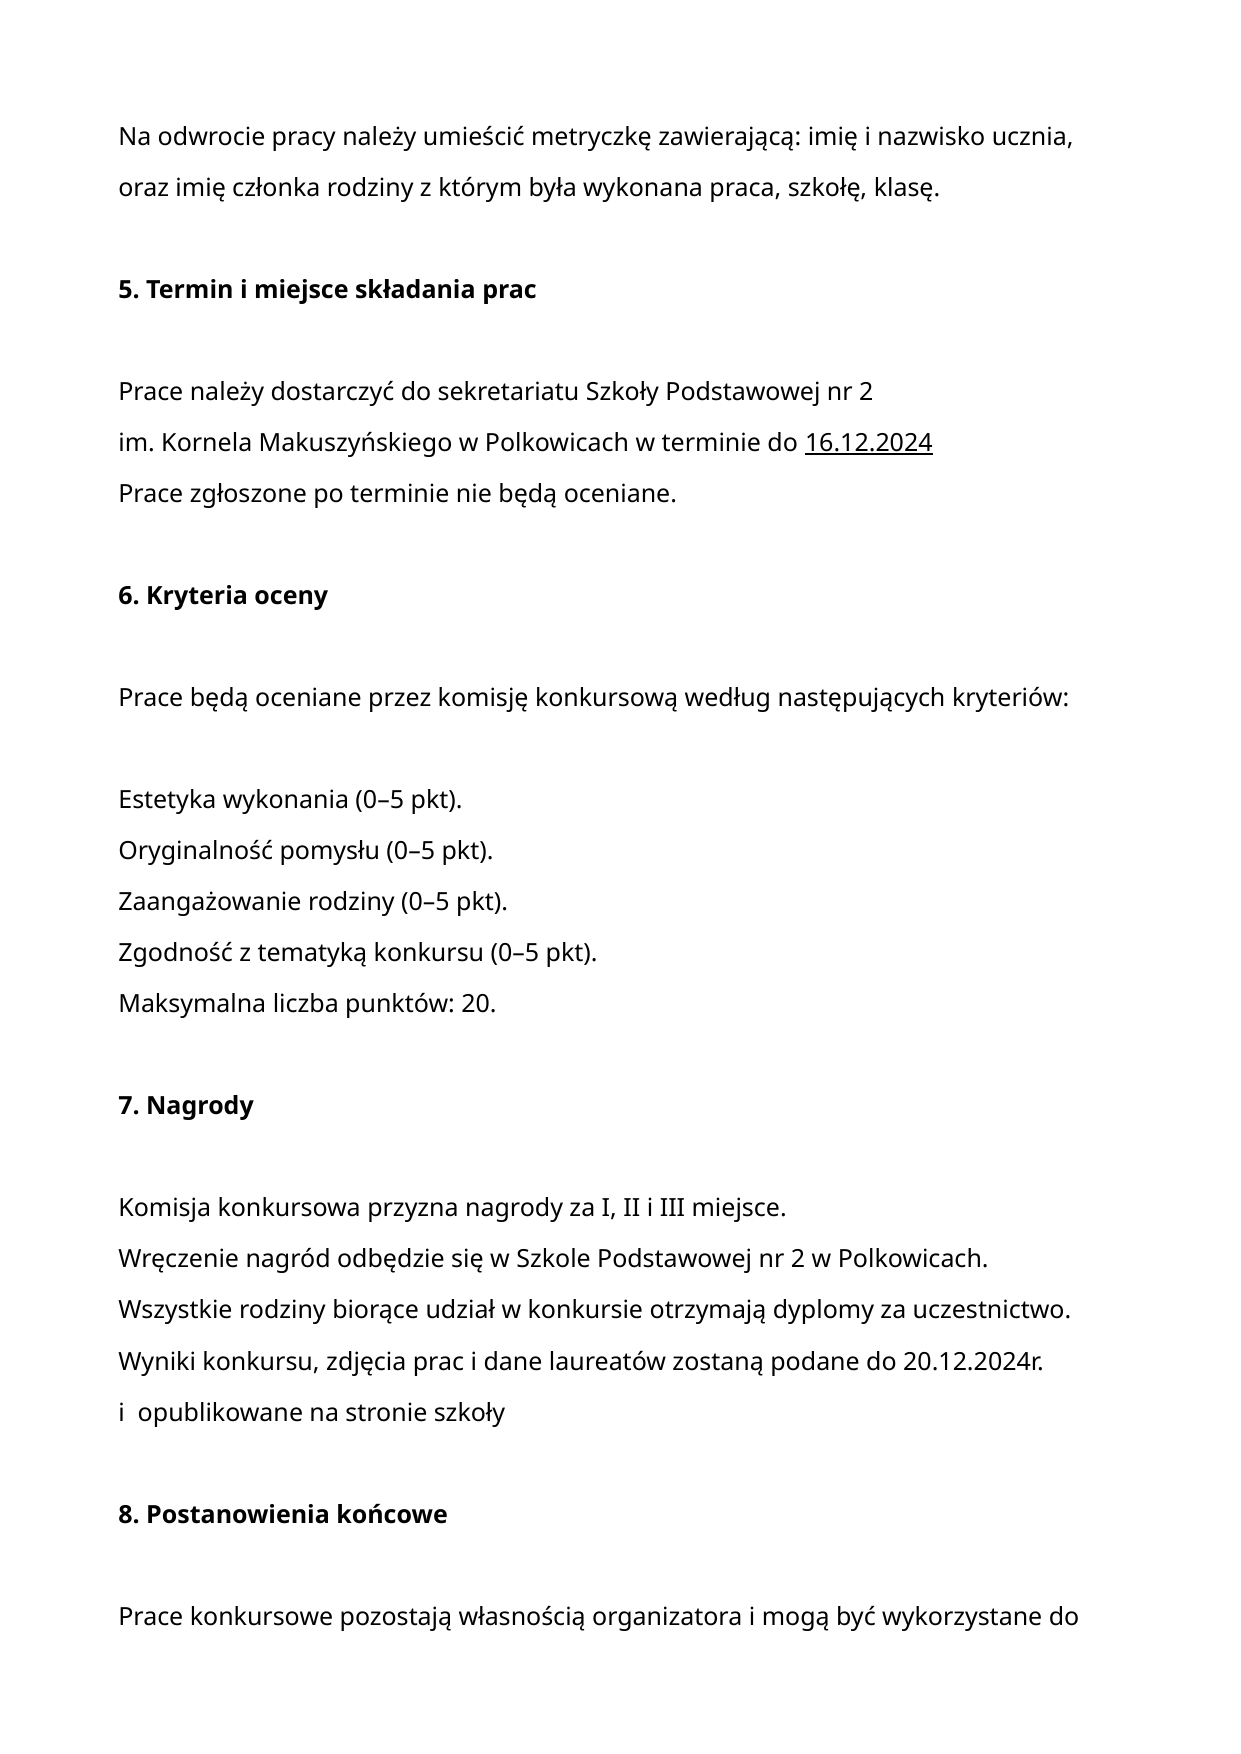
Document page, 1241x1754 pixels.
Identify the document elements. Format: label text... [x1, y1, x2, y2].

text Na odwrocie pracy należy umieścić metryczkę zawierającą: imię i nazwisko ucznia, oraz imię członka rodziny z którym była wykonana praca, szkołę, klasę. [118, 118, 1122, 203]
text 5. Termin i miejsce składania prac Prace należy dostarczyć do sekretariatu Szkoły Podstawowej nr 2 im. Kornela Makuszyńskiego w Polkowicach w terminie do 16.12.2024 Prace zgłoszone po terminie nie będą oceniane. 6. Kryteria oceny Prace będą oceniane przez komisję konkursową według następujących kryteriów: Estetyka wykonania (0–5 pkt). Oryginalność pomysłu (0–5 pkt). Zaangażowanie rodziny (0–5 pkt). Zgodność z tematyką konkursu (0–5 pkt). Maksymalna liczba punktów: 20. 7. Nagrody Komisja konkursowa przyzna nagrody za I, II i III miejsce. Wręczenie nagród odbędzie się w Szkole Podstawowej nr 2 w Polkowicach. Wszystkie rodziny biorące udział w konkursie otrzymają dyplomy za uczestnictwo. Wyniki konkursu, zdjęcia prac i dane laureatów zostaną podane do 20.12.2024r. i opublikowane na stronie szkoły [118, 220, 1122, 1428]
text 8. Postanowienia końcowe Prace konkursowe pozostają własnością organizatora i mogą być wykorzystane do [118, 1445, 1122, 1632]
